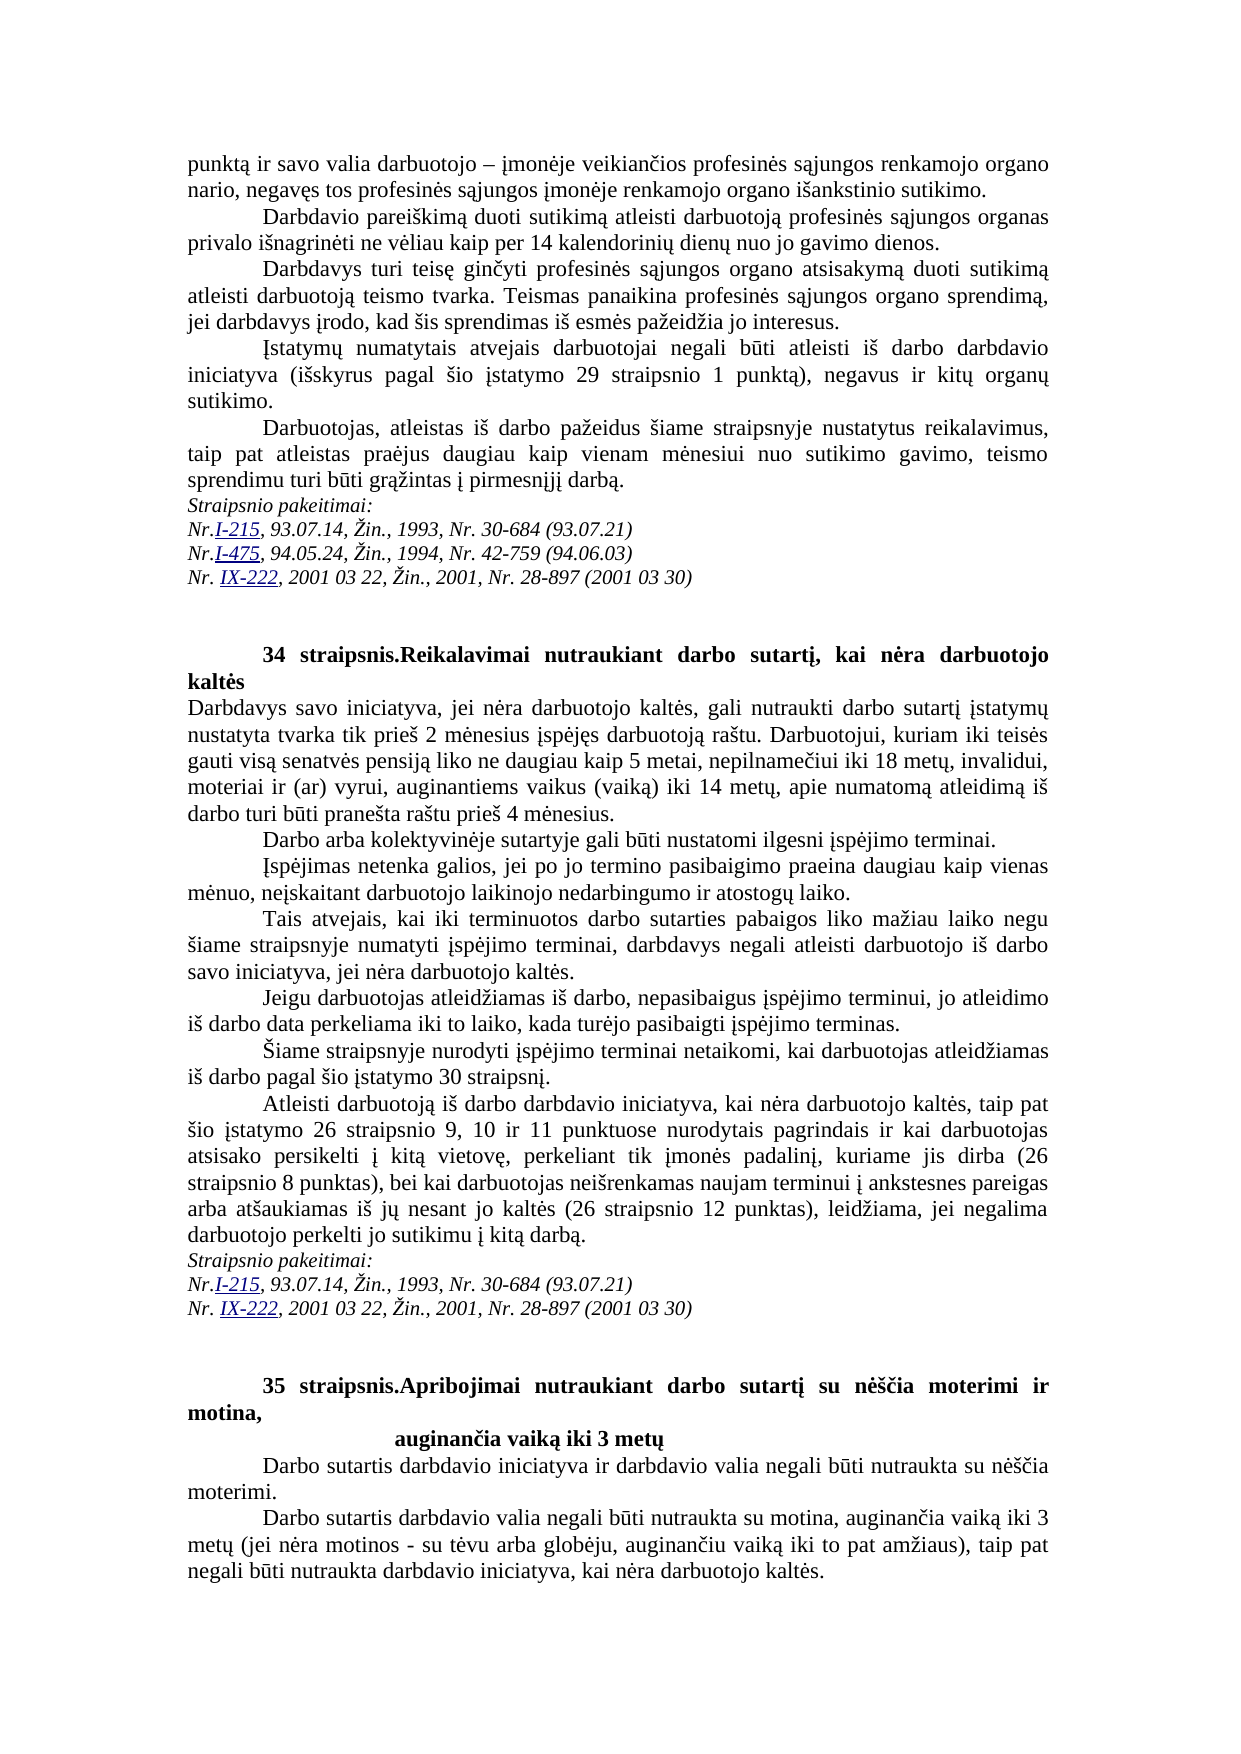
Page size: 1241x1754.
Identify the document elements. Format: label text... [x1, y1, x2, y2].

text Jeigu darbuotojas atleidžiamas iš darbo, nepasibaigus įspėjimo terminui, jo atleidimo iš darbo data perkeliama iki to laiko, kada turėjo pasibaigti įspėjimo terminas. [187, 984, 1050, 1037]
text Nr. IX-222, 2001 03 22, Žin., 2001, Nr. 28-897 (2001 03 30) [187, 565, 1050, 589]
text 34 straipsnis.Reikalavimai nutraukiant darbo sutartį, kai nėra darbuotojo kaltės [187, 642, 1050, 694]
text Nr.I-215, 93.07.14, Žin., 1993, Nr. 30-684 (93.07.21) [187, 517, 1050, 541]
text Šiame straipsnyje nurodyti įspėjimo terminai netaikomi, kai darbuotojas atleidžiamas iš darbo pagal šio įstatymo 30 straipsnį. [187, 1037, 1050, 1089]
text Straipsnio pakeitimai: [187, 1248, 1050, 1272]
text Įstatymų numatytais atvejais darbuotojai negali būti atleisti iš darbo darbdavio iniciatyva (išskyrus pagal šio įstatymo 29 straipsnio 1 punktą), negavus ir kitų organų sutikimo. [187, 334, 1050, 413]
text Darbo sutartis darbdavio valia negali būti nutraukta su motina, auginančia vaiką iki 3 metų (jei nėra motinos - su tėvu arba globėju, auginančiu vaiką iki to pat amžiaus), taip pat negali būti nutraukta darbdavio iniciatyva, kai nėra darbuotojo kaltės. [187, 1504, 1050, 1583]
text Tais atvejais, kai iki terminuotos darbo sutarties pabaigos liko mažiau laiko negu šiame straipsnyje numatyti įspėjimo terminai, darbdavys negali atleisti darbuotojo iš darbo savo iniciatyva, jei nėra darbuotojo kaltės. [187, 905, 1050, 984]
text Straipsnio pakeitimai: [187, 493, 1050, 517]
text Įspėjimas netenka galios, jei po jo termino pasibaigimo praeina daugiau kaip vienas mėnuo, neįskaitant darbuotojo laikinojo nedarbingumo ir atostogų laiko. [187, 852, 1050, 905]
text Darbo arba kolektyvinėje sutartyje gali būti nustatomi ilgesni įspėjimo terminai. [187, 826, 1050, 852]
text Darbdavys turi teisę ginčyti profesinės sąjungos organo atsisakymą duoti sutikimą atleisti darbuotoją teismo tvarka. Teismas panaikina profesinės sąjungos organo sprendimą, jei darbdavys įrodo, kad šis sprendimas iš esmės pažeidžia jo interesus. [187, 255, 1050, 334]
text 35 straipsnis.Apribojimai nutraukiant darbo sutartį su nėščia moterimi ir motina, [187, 1373, 1050, 1425]
text Darbdavys savo iniciatyva, jei nėra darbuotojo kaltės, gali nutraukti darbo sutartį įstatymų nustatyta tvarka tik prieš 2 mėnesius įspėjęs darbuotoją raštu. Darbuotojui, kuriam iki teisės gauti visą senatvės pensiją liko ne daugiau kaip 5 metai, nepilnamečiui iki 18 metų, invalidui, moteriai ir (ar) vyrui, auginantiems vaikus (vaiką) iki 14 metų, apie numatomą atleidimą iš darbo turi būti pranešta raštu prieš 4 mėnesius. [187, 694, 1050, 826]
text Nr. IX-222, 2001 03 22, Žin., 2001, Nr. 28-897 (2001 03 30) [187, 1296, 1050, 1320]
text Darbdavio pareiškimą duoti sutikimą atleisti darbuotoją profesinės sąjungos organas privalo išnagrinėti ne vėliau kaip per 14 kalendorinių dienų nuo jo gavimo dienos. [187, 203, 1050, 255]
text Nr.I-215, 93.07.14, Žin., 1993, Nr. 30-684 (93.07.21) [187, 1272, 1050, 1296]
text Nr.I-475, 94.05.24, Žin., 1994, Nr. 42-759 (94.06.03) [187, 541, 1050, 565]
text Atleisti darbuotoją iš darbo darbdavio iniciatyva, kai nėra darbuotojo kaltės, taip pat šio įstatymo 26 straipsnio 9, 10 ir 11 punktuose nurodytais pagrindais ir kai darbuotojas atsisako persikelti į kitą vietovę, perkeliant tik įmonės padalinį, kuriame jis dirba (26 straipsnio 8 punktas), bei kai darbuotojas neišrenkamas naujam terminui į ankstesnes pareigas arba atšaukiamas iš jų nesant jo kaltės (26 straipsnio 12 punktas), leidžiama, jei negalima darbuotojo perkelti jo sutikimu į kitą darbą. [187, 1089, 1050, 1248]
text Darbo sutartis darbdavio iniciatyva ir darbdavio valia negali būti nutraukta su nėščia moterimi. [187, 1452, 1050, 1504]
text Darbuotojas, atleistas iš darbo pažeidus šiame straipsnyje nustatytus reikalavimus, taip pat atleistas praėjus daugiau kaip vienam mėnesiui nuo sutikimo gavimo, teismo sprendimu turi būti grąžintas į pirmesnįjį darbą. [187, 413, 1050, 493]
text auginančia vaiką iki 3 metų [187, 1425, 1050, 1452]
text punktą ir savo valia darbuotojo – įmonėje veikiančios profesinės sąjungos renkamojo organo nario, negavęs tos profesinės sąjungos įmonėje renkamojo organo išankstinio sutikimo. [187, 150, 1050, 203]
